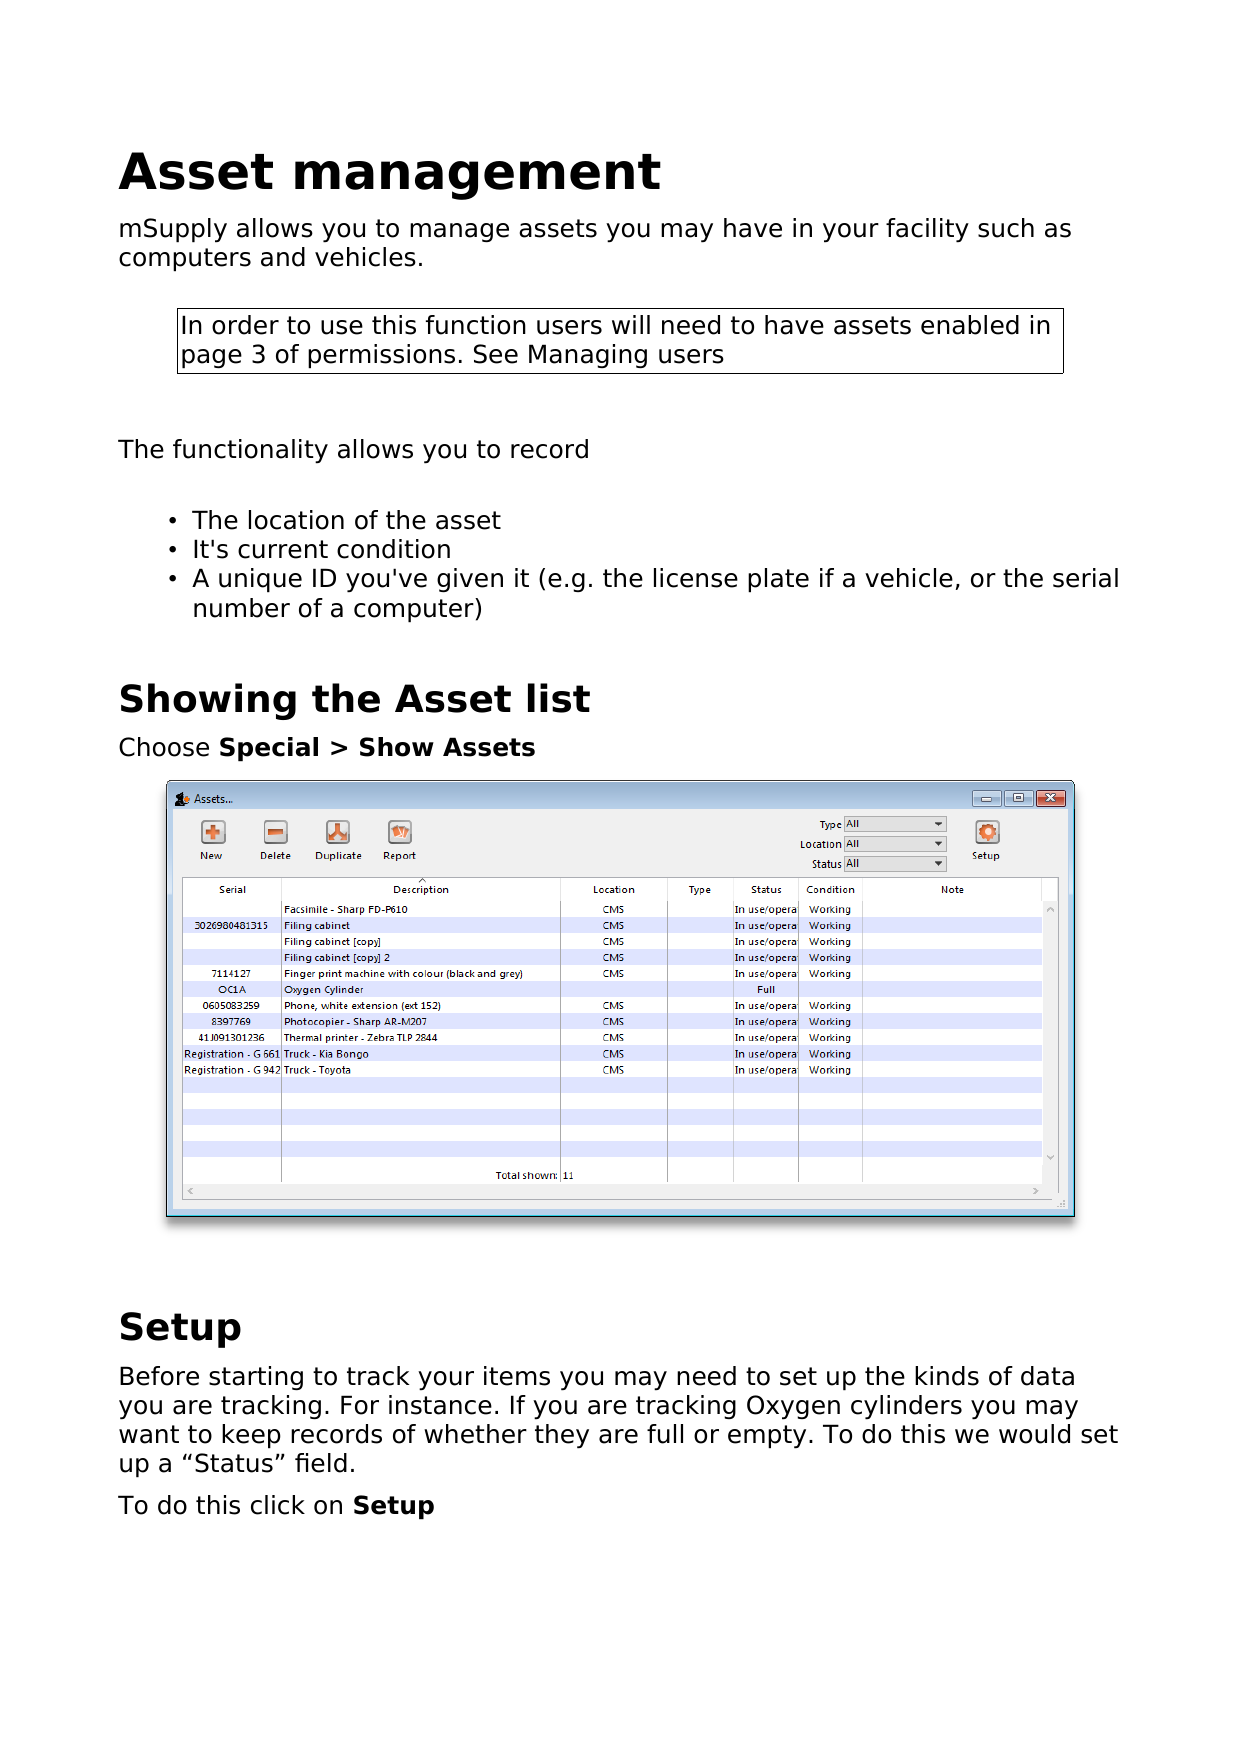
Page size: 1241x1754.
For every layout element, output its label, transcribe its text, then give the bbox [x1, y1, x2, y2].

text Choose Special > Show Assets [118, 733, 1122, 763]
table_header In order to use this function users will need to have assets enabled in page 3 of permissions. See Managing users [178, 309, 1063, 373]
list The location of the asset [177, 506, 1122, 535]
text Before starting to track your items you may need to set up the kinds of data you are tracking. For instance. If you are tracking Oxygen cylinders you may want to keep records of whether they are full or empty. To do this we would set up a “Status” field. [118, 1362, 1122, 1479]
text mSupply allows you to manage assets you may have in your facility such as computers and vehicles. [118, 214, 1122, 272]
subtitle Asset management [118, 143, 1122, 201]
subtitle Setup [118, 1306, 1122, 1349]
text The functionality allows you to record [118, 435, 1122, 464]
subtitle Showing the Asset list [118, 677, 1122, 721]
list It's current condition [177, 535, 1122, 564]
picture [151, 775, 1089, 1240]
text To do this click on Setup [118, 1491, 1122, 1520]
list A unique ID you've given it (e.g. the license plate if a vehicle, or the serial number of a computer) [177, 564, 1122, 623]
